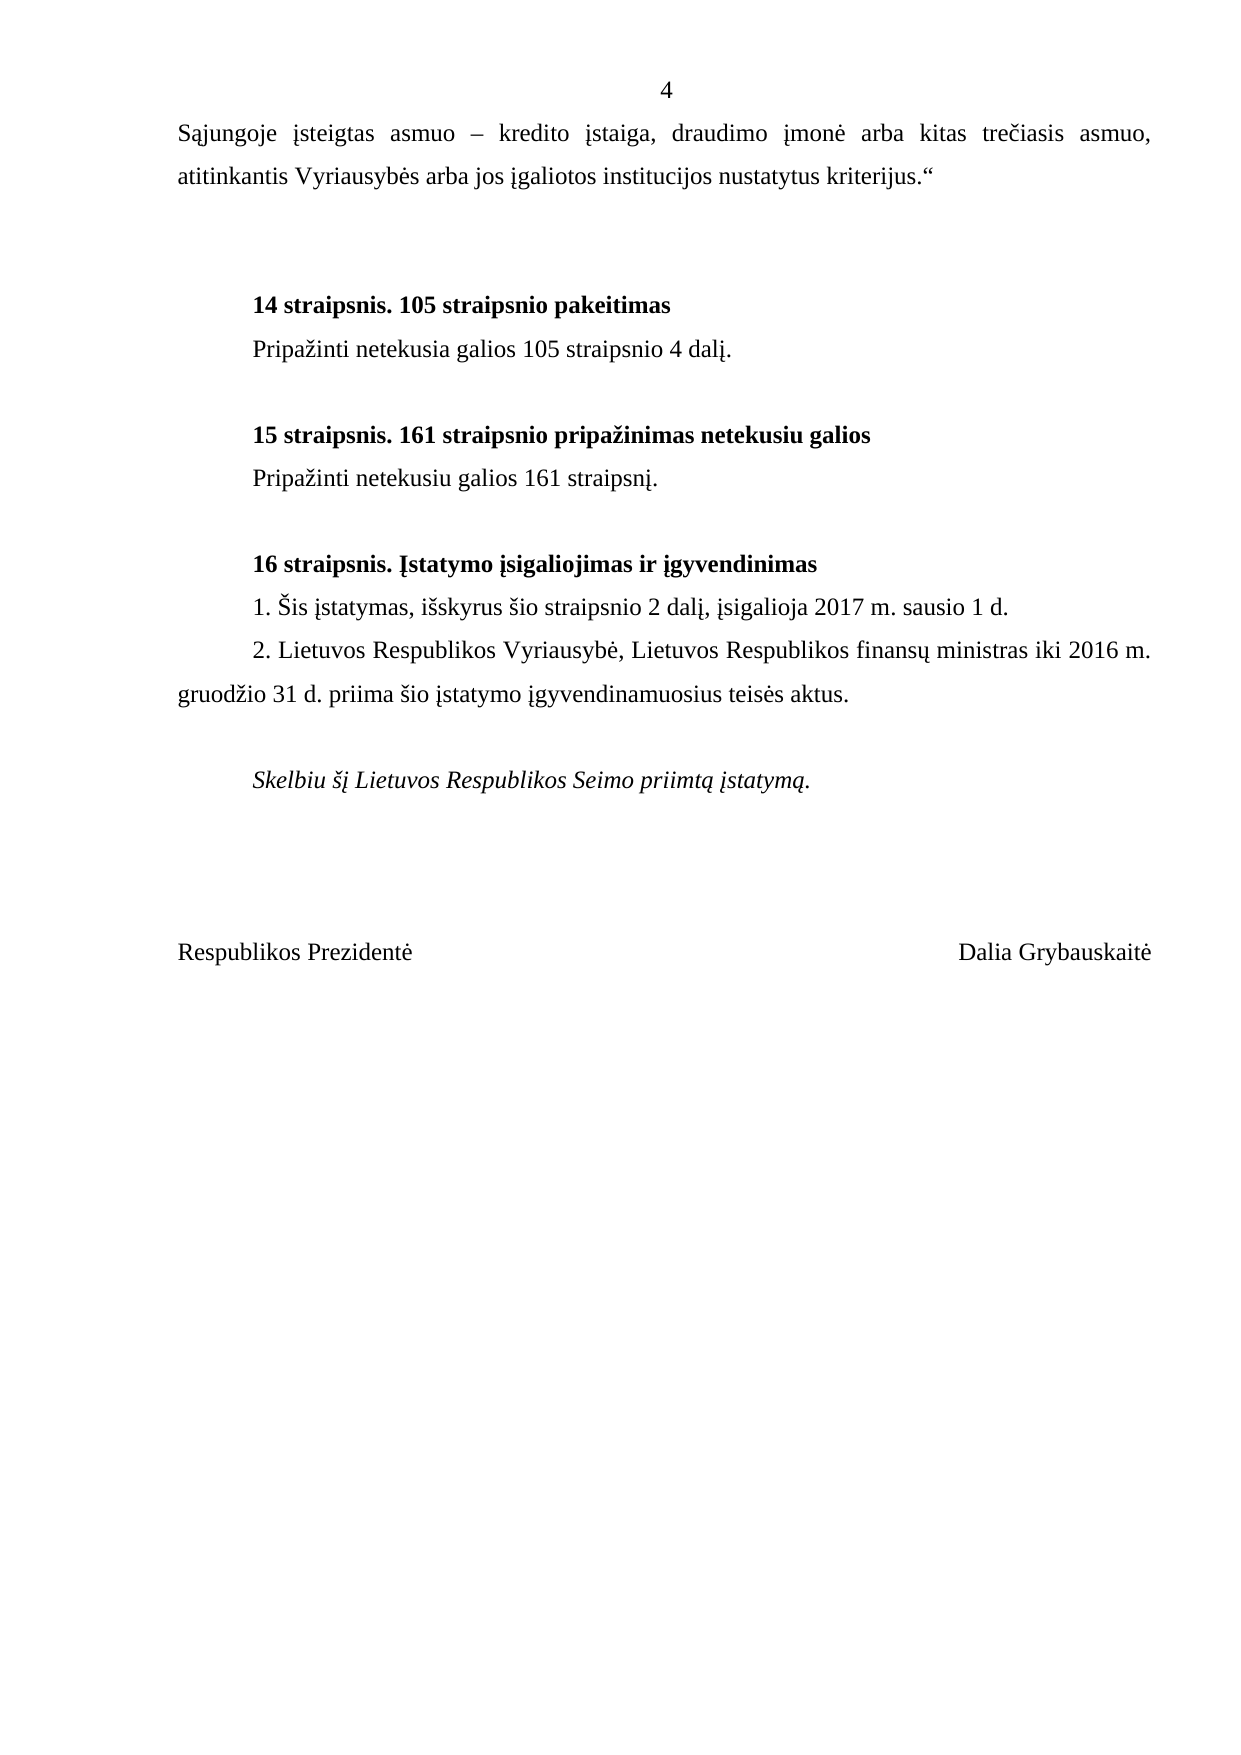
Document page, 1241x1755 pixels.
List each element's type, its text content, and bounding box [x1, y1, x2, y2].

text 15 straipsnis. 161 straipsnio pripažinimas netekusiu galios [177, 420, 1152, 449]
text Sąjungoje įsteigtas asmuo – kredito įstaiga, draudimo įmonė arba kitas trečiasis asmuo, atitinkantis Vyriausybės arba jos įgaliotos institucijos nustatytus kriterijus.“ [177, 118, 1152, 190]
text Skelbiu šį Lietuvos Respublikos Seimo priimtą įstatymą. [177, 765, 1152, 794]
text 2. Lietuvos Respublikos Vyriausybė, Lietuvos Respublikos finansų ministras iki 2016 m. gruodžio 31 d. priima šio įstatymo įgyvendinamuosius teisės aktus. [177, 636, 1152, 707]
text Pripažinti netekusia galios 105 straipsnio 4 dalį. [177, 334, 1152, 362]
text Pripažinti netekusiu galios 161 straipsnį. [177, 463, 1152, 492]
text 14 straipsnis. 105 straipsnio pakeitimas [177, 291, 1152, 319]
text Respublikos Prezidentė Dalia Grybauskaitė [177, 937, 1152, 966]
text 16 straipsnis. Įstatymo įsigaliojimas ir įgyvendinimas [177, 549, 1152, 578]
text 1. Šis įstatymas, išskyrus šio straipsnio 2 dalį, įsigalioja 2017 m. sausio 1 d. [177, 592, 1152, 621]
